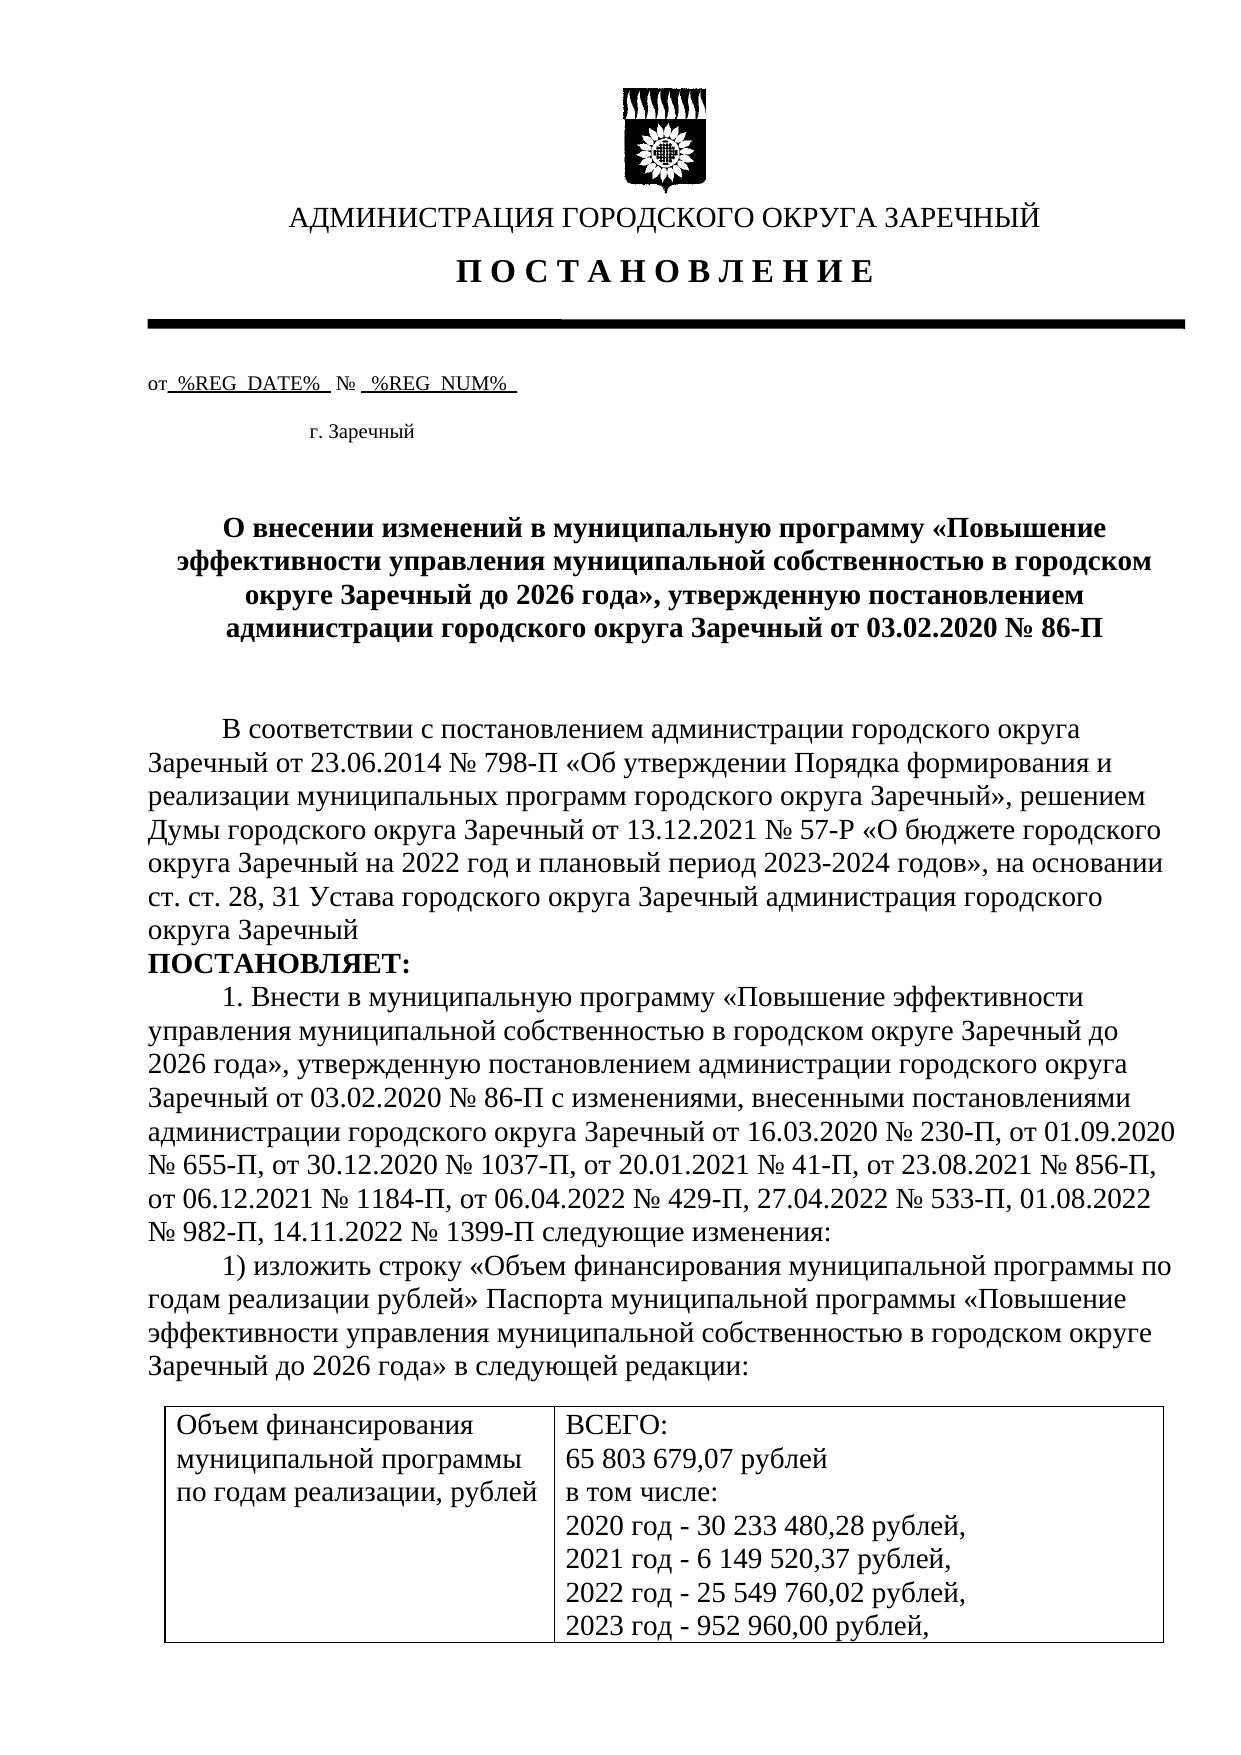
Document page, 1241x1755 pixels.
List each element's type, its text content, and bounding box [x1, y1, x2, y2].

text В соответствии с постановлением администрации городского округа Заречный от 23.06.2014 № 798-П «Об утверждении Порядка формирования и реализации муниципальных программ городского округа Заречный», решением Думы городского округа Заречный от 13.12.2021 № 57-Р «О бюджете городского округа Заречный на 2022 год и плановый период 2023-2024 годов», на основании ст. ст. 28, 31 Устава городского округа Заречный администрация городского округа Заречный [148, 711, 1181, 946]
text АДМИНИСТРАЦИЯ ГОРОДСКОГО ОКРУГА ЗАРЕЧНЫЙ [148, 201, 1181, 234]
text г. Заречный [148, 419, 576, 443]
text 1. Внести в муниципальную программу «Повышение эффективности управления муниципальной собственностью в городском округе Заречный до 2026 года», утвержденную постановлением администрации городского округа Заречный от 03.02.2020 № 86-П с изменениями, внесенными постановлениями администрации городского округа Заречный от 16.03.2020 № 230-П, от 01.09.2020 № 655-П, от 30.12.2020 № 1037-П, от 20.01.2021 № 41-П, от 23.08.2021 № 856-П, от 06.12.2021 № 1184-П, от 06.04.2022 № 429-П, 27.04.2022 № 533-П, 01.08.2022 № 982-П, 14.11.2022 № 1399-П следующие изменения: [148, 979, 1181, 1248]
table_header Объем финансирования муниципальной программы по годам реализации, рублей [166, 1407, 554, 1642]
text 1) изложить строку «Объем финансирования муниципальной программы по годам реализации рублей» Паспорта муниципальной программы «Повышение эффективности управления муниципальной собственностью в городском округе Заречный до 2026 года» в следующей редакции: [148, 1248, 1181, 1382]
table_header ВСЕГО: 65 803 679,07 рублей в том числе: 2020 год - 30 233 480,28 рублей, 2021 год - 6 149 520,37 рублей, 2022 год - 25 549 760,02 рублей, 2023 год - 952 960,00 рублей, [555, 1407, 1163, 1642]
text от_%REG_DATE%_ № _%REG_NUM%_ [148, 371, 1181, 395]
text О внесении изменений в муниципальную программу «Повышение эффективности управления муниципальной собственностью в городском округе Заречный до 2026 года», утвержденную постановлением администрации городского округа Заречный от 03.02.2020 № 86-П [148, 510, 1181, 644]
text п о с т а н о в л е н и е [148, 251, 1181, 289]
text ПОСТАНОВЛЯЕТ: [148, 946, 1181, 979]
